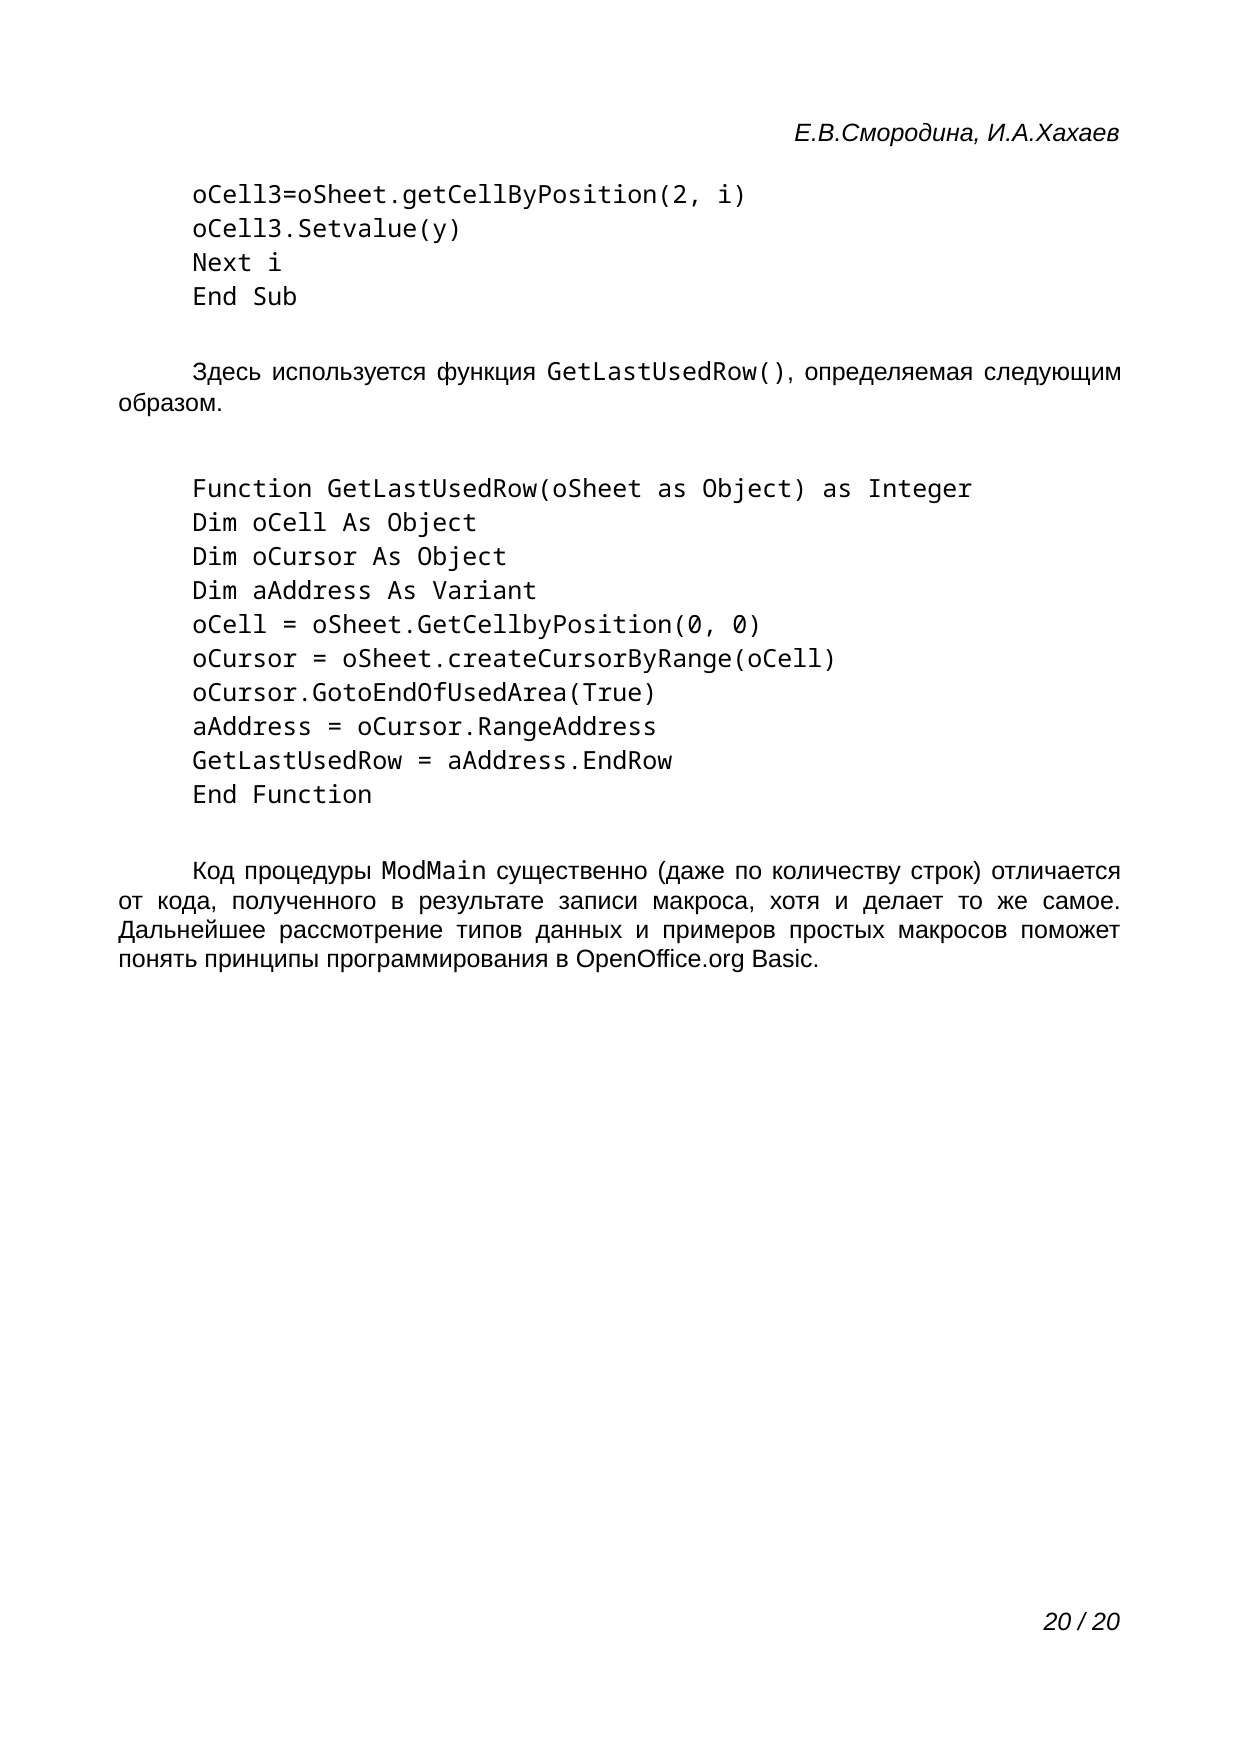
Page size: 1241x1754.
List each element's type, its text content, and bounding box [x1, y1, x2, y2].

text End Sub [118, 278, 1122, 313]
text End Function [118, 777, 1122, 811]
text oCell3.Setvalue(y) [118, 210, 1122, 244]
text GetLastUsedRow = aAddress.EndRow [118, 743, 1122, 777]
text Function GetLastUsedRow(oSheet as Object) as Integer [118, 470, 1122, 504]
text oCell = oSheet.GetCellbyPosition(0, 0) [118, 607, 1122, 641]
text Dim oCell As Object [118, 504, 1122, 538]
text oCell3=oSheet.getCellByPosition(2, i) [118, 176, 1122, 210]
text Dim aAddress As Variant [118, 573, 1122, 607]
text Next i [118, 244, 1122, 278]
text Код процедуры ModMain существенно (даже по количеству строк) отличается от кода, полученного в результате записи макроса, хотя и делает то же самое. Дальнейшее рассмотрение типов данных и примеров простых макросов поможет понять принципы программирования в OpenOffice.org Basic. [118, 852, 1122, 973]
text Dim oCursor As Object [118, 538, 1122, 573]
text oCursor = oSheet.createCursorByRange(oCell) [118, 641, 1122, 675]
text aAddress = oCursor.RangeAddress [118, 709, 1122, 743]
text oCursor.GotoEndOfUsedArea(True) [118, 675, 1122, 709]
text Здесь используется функция GetLastUsedRow(), определяемая следующим образом. [118, 354, 1122, 417]
